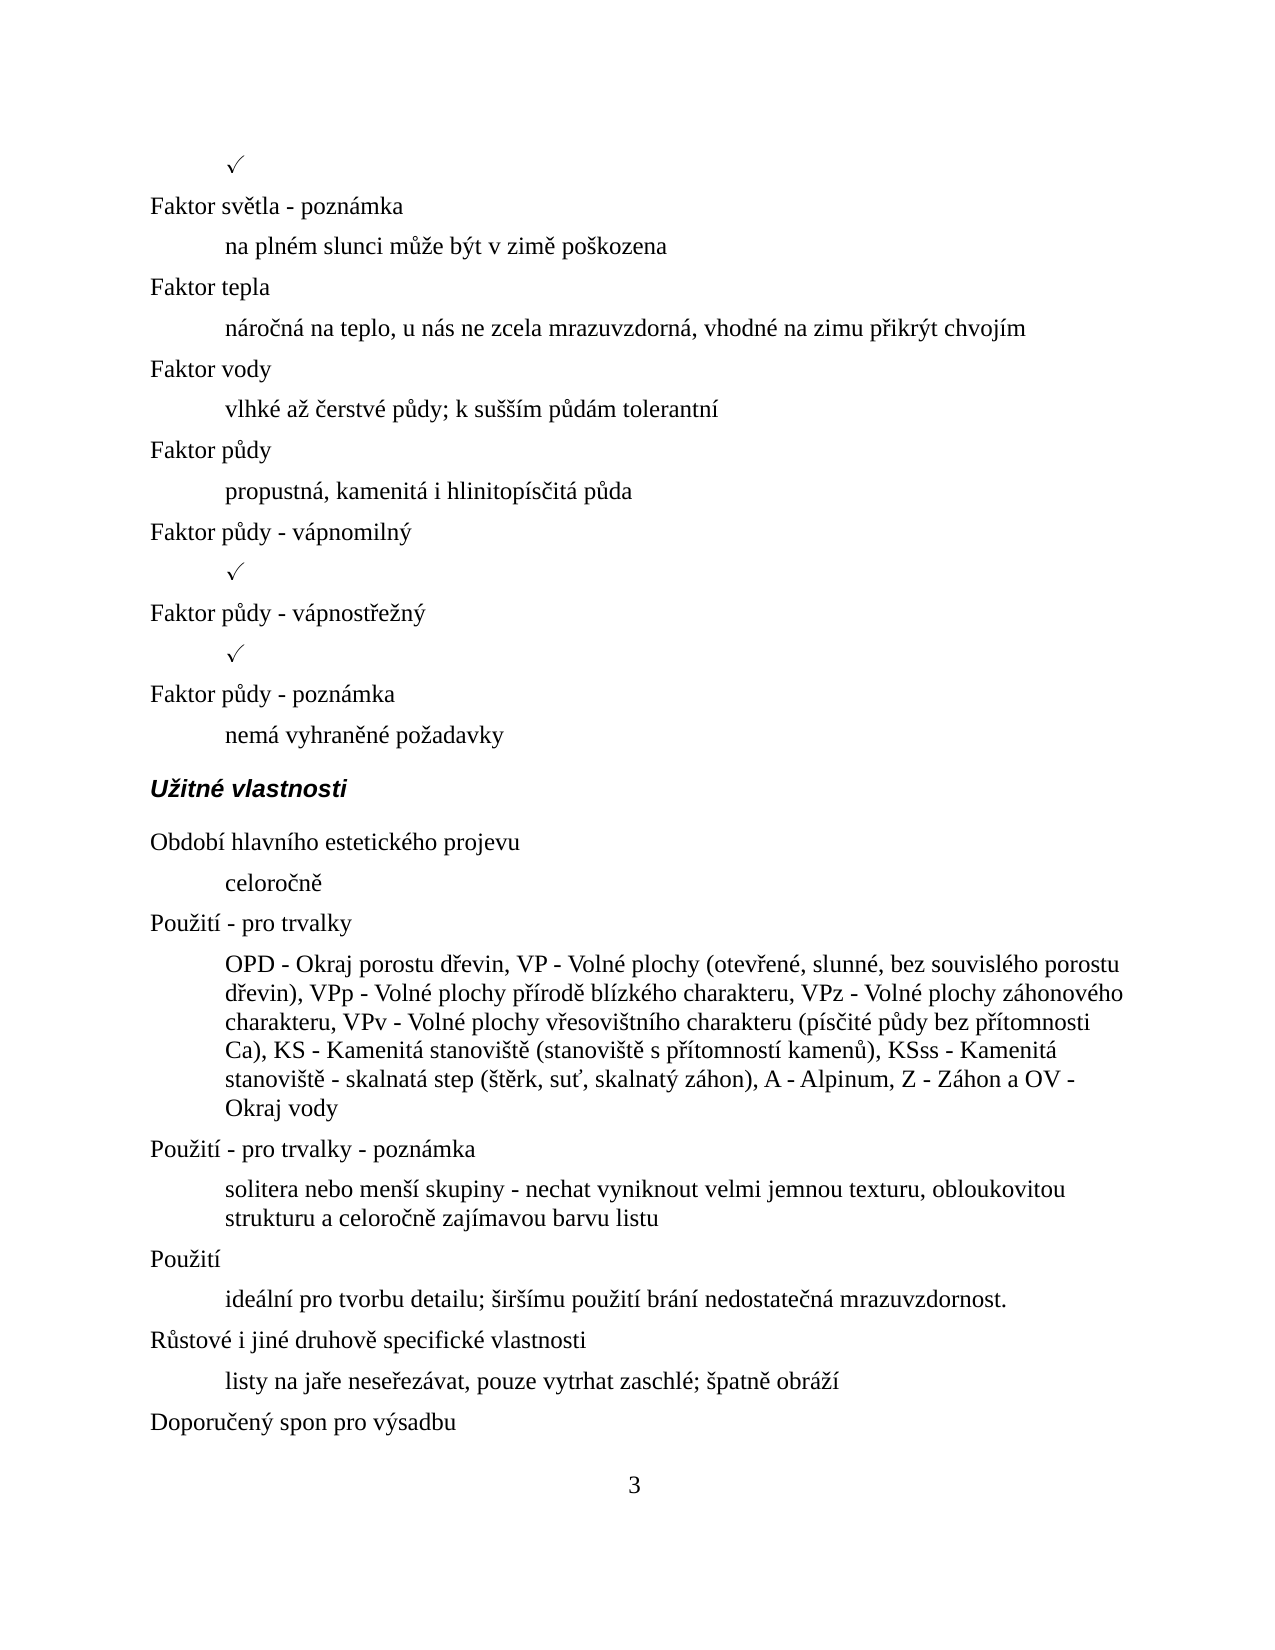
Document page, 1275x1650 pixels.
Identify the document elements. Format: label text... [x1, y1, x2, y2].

text Faktor půdy [150, 435, 1125, 464]
text vlhké až čerstvé půdy; k sušším půdám tolerantní [225, 394, 1125, 423]
text Použití - pro trvalky - poznámka [150, 1134, 1125, 1162]
text solitera nebo menší skupiny - nechat vyniknout velmi jemnou texturu, obloukovitou strukturu a celoročně zajímavou barvu listu [225, 1174, 1125, 1232]
text ✓ [225, 150, 1125, 179]
text ✓ [225, 557, 1125, 586]
text na plném slunci může být v zimě poškozena [225, 231, 1125, 260]
text ideální pro tvorbu detailu; širšímu použití brání nedostatečná mrazuvzdornost. [225, 1284, 1125, 1313]
text náročná na teplo, u nás ne zcela mrazuvzdorná, vhodné na zimu přikrýt chvojím [225, 313, 1125, 342]
text Použití [150, 1244, 1125, 1273]
text Růstové i jiné druhově specifické vlastnosti [150, 1325, 1125, 1354]
text propustná, kamenitá i hlinitopísčitá půda [225, 476, 1125, 504]
text Faktor vody [150, 354, 1125, 382]
text OPD - Okraj porostu dřevin, VP - Volné plochy (otevřené, slunné, bez souvislého porostu dřevin), VPp - Volné plochy přírodě blízkého charakteru, VPz - Volné plochy záhonového charakteru, VPv - Volné plochy vřesovištního charakteru (písčité půdy bez přítomnosti Ca), KS - Kamenitá stanoviště (stanoviště s přítomností kamenů), KSss - Kamenitá stanoviště - skalnatá step (štěrk, suť, skalnatý záhon), A - Alpinum, Z - Záhon a OV - Okraj vody [225, 949, 1125, 1122]
text Období hlavního estetického projevu [150, 827, 1125, 856]
text listy na jaře neseřezávat, pouze vytrhat zaschlé; špatně obráží [225, 1366, 1125, 1395]
text Faktor půdy - vápnostřežný [150, 598, 1125, 627]
text Faktor půdy - vápnomilný [150, 517, 1125, 545]
text ✓ [225, 639, 1125, 667]
subtitle Užitné vlastnosti [150, 774, 1125, 802]
text Faktor tepla [150, 272, 1125, 301]
text Použití - pro trvalky [150, 908, 1125, 937]
text Faktor půdy - poznámka [150, 679, 1125, 708]
text Faktor světla - poznámka [150, 191, 1125, 219]
text Doporučený spon pro výsadbu [150, 1407, 1125, 1436]
text nemá vyhraněné požadavky [225, 720, 1125, 749]
text celoročně [225, 868, 1125, 896]
